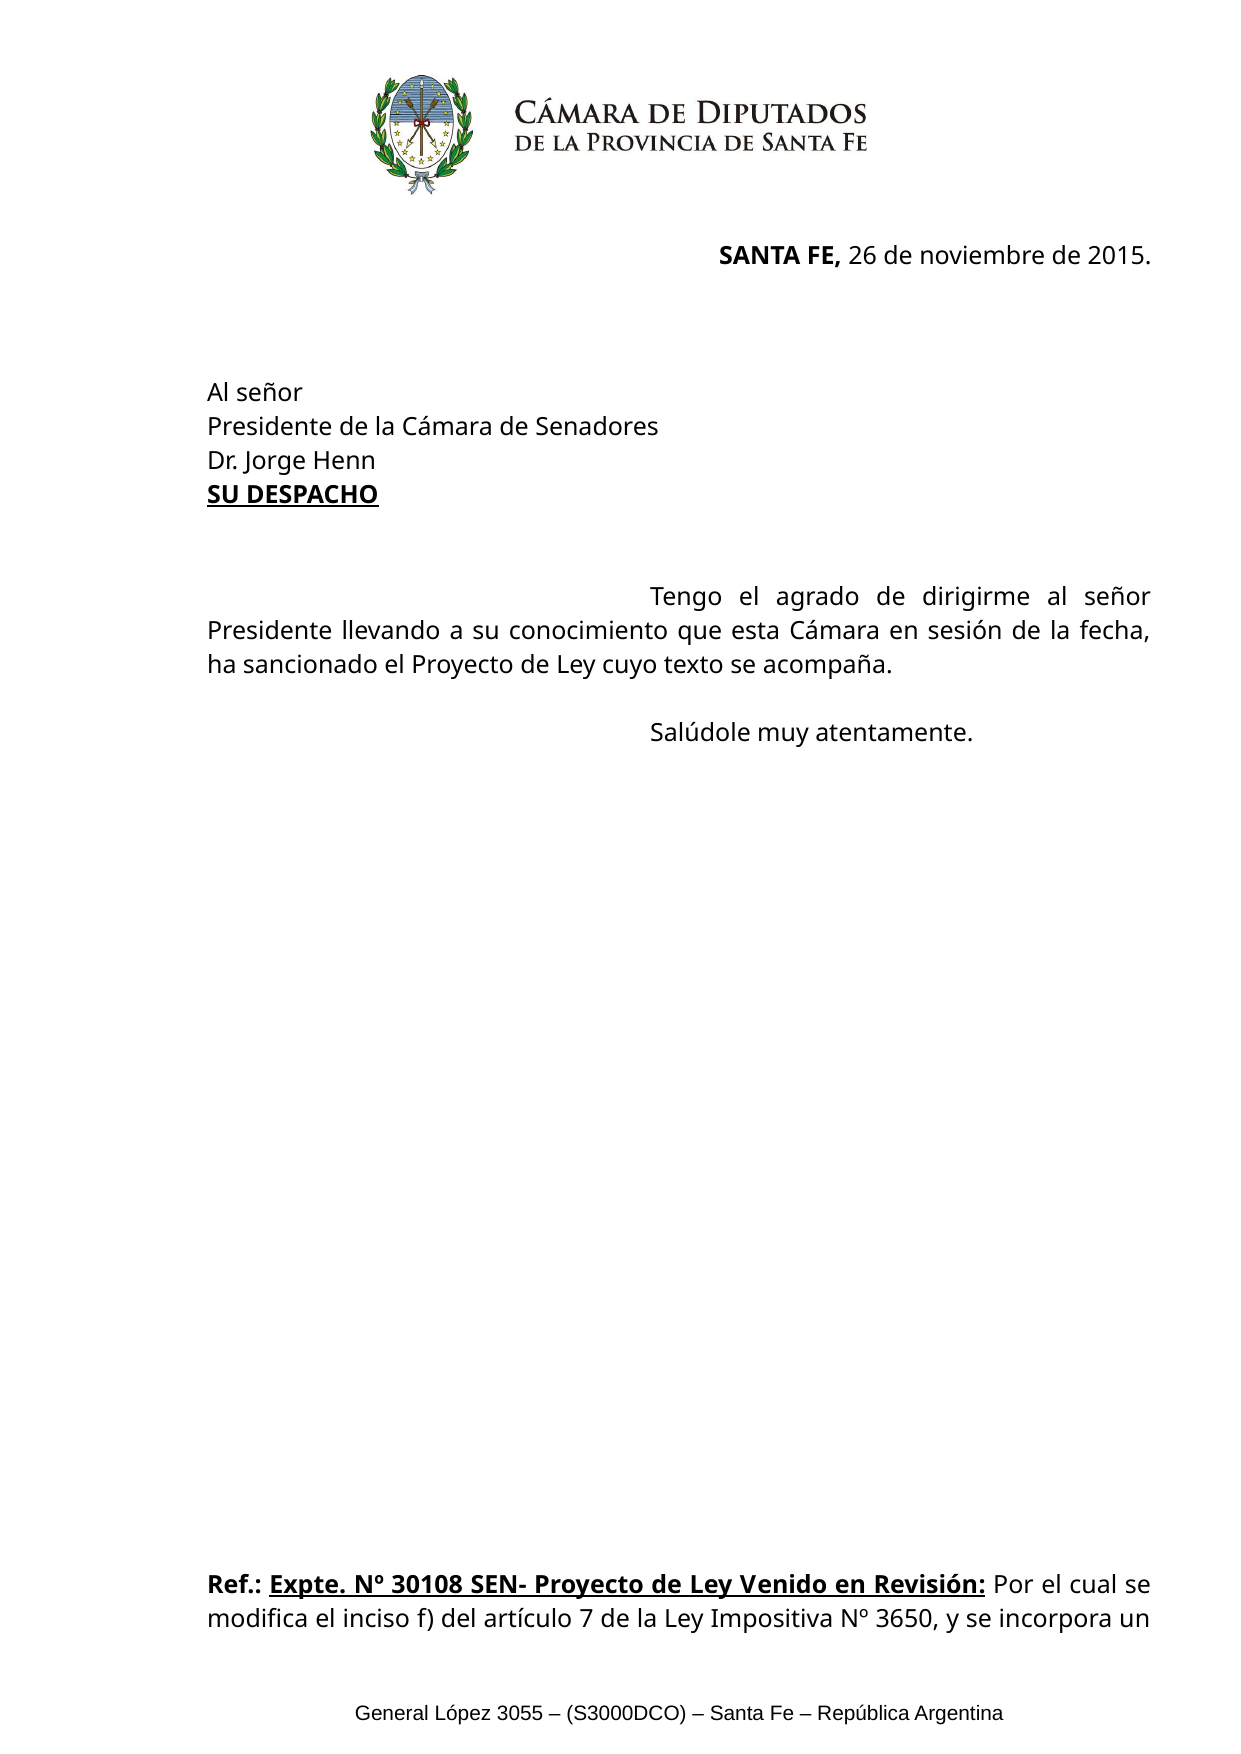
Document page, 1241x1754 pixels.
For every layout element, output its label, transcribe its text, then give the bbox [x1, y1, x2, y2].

text Ref.: Expte. Nº 30108 SEN- Proyecto de Ley Venido en Revisión: Por el cual se modifica el inciso f) del artículo 7 de la Ley Impositiva Nº 3650, y se incorpora un [207, 1566, 1152, 1634]
text SANTA FE, 26 de noviembre de 2015. [207, 238, 1152, 272]
picture [370, 75, 867, 199]
text Dr. Jorge Henn [207, 442, 1152, 476]
text SU DESPACHO [207, 476, 1152, 511]
text Al señor [207, 374, 1152, 408]
text Salúdole muy atentamente. [207, 715, 1152, 749]
text Tengo el agrado de dirigirme al señor Presidente llevando a su conocimiento que esta Cámara en sesión de la fecha, ha sancionado el Proyecto de Ley cuyo texto se acompaña. [207, 579, 1152, 681]
text Presidente de la Cámara de Senadores [207, 408, 1152, 442]
